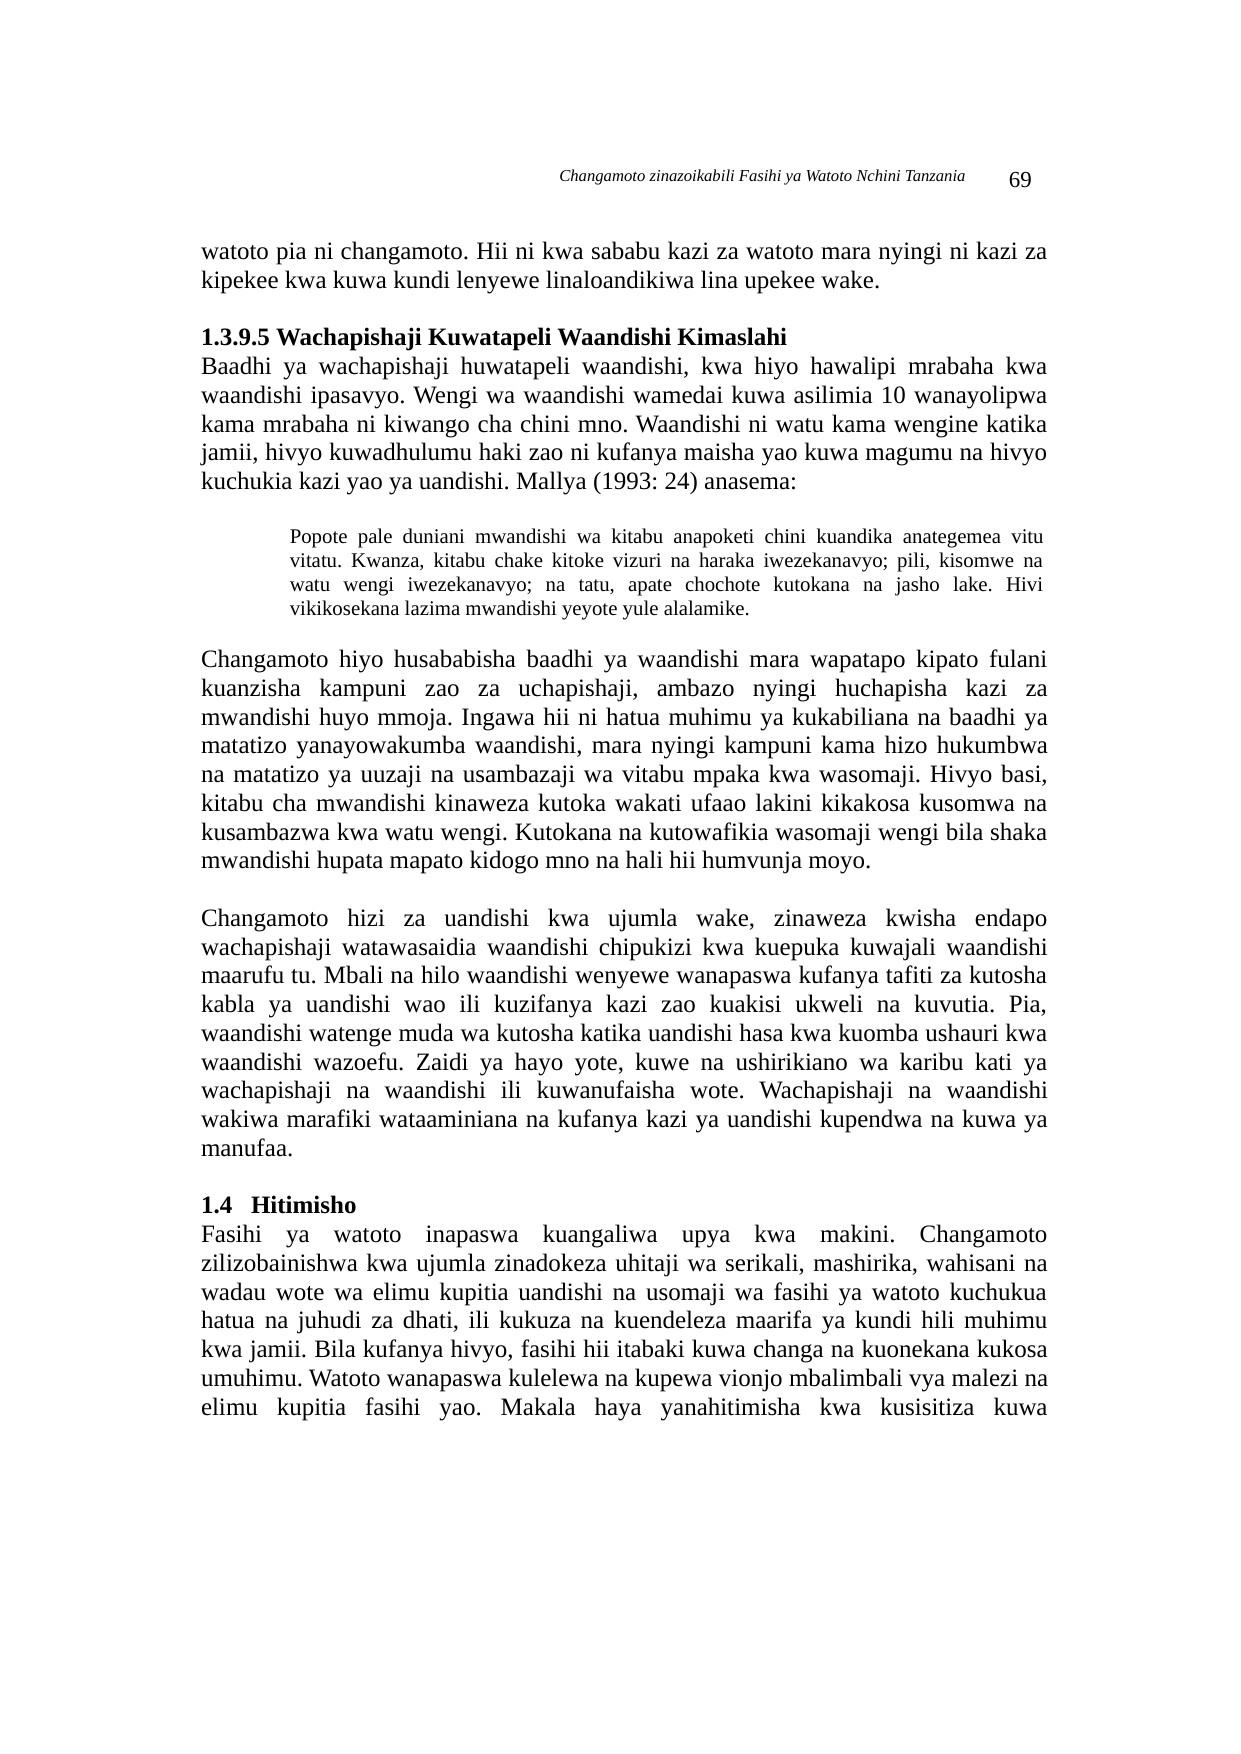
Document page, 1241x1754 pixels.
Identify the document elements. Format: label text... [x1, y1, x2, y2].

text Baadhi ya wachapishaji huwatapeli waandishi, kwa hiyo hawalipi mrabaha kwa waandishi ipasavyo. Wengi wa waandishi wamedai kuwa asilimia 10 wanayolipwa kama mrabaha ni kiwango cha chini mno. Waandishi ni watu kama wengine katika jamii, hivyo kuwadhulumu haki zao ni kufanya maisha yao kuwa magumu na hivyo kuchukia kazi yao ya uandishi. Mallya (1993: 24) anasema: [201, 351, 1048, 495]
text watoto pia ni changamoto. Hii ni kwa sababu kazi za watoto mara nyingi ni kazi za kipekee kwa kuwa kundi lenyewe linaloandikiwa lina upekee wake. [201, 236, 1048, 294]
subtitle 1.4 Hitimisho [201, 1190, 1048, 1219]
text Fasihi ya watoto inapaswa kuangaliwa upya kwa makini. Changamoto zilizobainishwa kwa ujumla zinadokeza uhitaji wa serikali, mashirika, wahisani na wadau wote wa elimu kupitia uandishi na usomaji wa fasihi ya watoto kuchukua hatua na juhudi za dhati, ili kukuza na kuendeleza maarifa ya kundi hili muhimu kwa jamii. Bila kufanya hivyo, fasihi hii itabaki kuwa changa na kuonekana kukosa umuhimu. Watoto wanapaswa kulelewa na kupewa vionjo mbalimbali vya malezi na elimu kupitia fasihi yao. Makala haya yanahitimisha kwa kusisitiza kuwa [201, 1219, 1048, 1420]
text Changamoto hizi za uandishi kwa ujumla wake, zinaweza kwisha endapo wachapishaji watawasaidia waandishi chipukizi kwa kuepuka kuwajali waandishi maarufu tu. Mbali na hilo waandishi wenyewe wanapaswa kufanya tafiti za kutosha kabla ya uandishi wao ili kuzifanya kazi zao kuakisi ukweli na kuvutia. Pia, waandishi watenge muda wa kutosha katika uandishi hasa kwa kuomba ushauri kwa waandishi wazoefu. Zaidi ya hayo yote, kuwe na ushirikiano wa karibu kati ya wachapishaji na waandishi ili kuwanufaisha wote. Wachapishaji na waandishi wakiwa marafiki wataaminiana na kufanya kazi ya uandishi kupendwa na kuwa ya manufaa. [201, 903, 1048, 1162]
text Popote pale duniani mwandishi wa kitabu anapoketi chini kuandika anategemea vitu vitatu. Kwanza, kitabu chake kitoke vizuri na haraka iwezekanavyo; pili, kisomwe na watu wengi iwezekanavyo; na tatu, apate chochote kutokana na jasho lake. Hivi vikikosekana lazima mwandishi yeyote yule alalamike. [289, 524, 1044, 620]
list Wachapishaji Kuwatapeli Waandishi Kimaslahi [201, 322, 1048, 351]
text Changamoto hiyo husababisha baadhi ya waandishi mara wapatapo kipato fulani kuanzisha kampuni zao za uchapishaji, ambazo nyingi huchapisha kazi za mwandishi huyo mmoja. Ingawa hii ni hatua muhimu ya kukabiliana na baadhi ya matatizo yanayowakumba waandishi, mara nyingi kampuni kama hizo hukumbwa na matatizo ya uuzaji na usambazaji wa vitabu mpaka kwa wasomaji. Hivyo basi, kitabu cha mwandishi kinaweza kutoka wakati ufaao lakini kikakosa kusomwa na kusambazwa kwa watu wengi. Kutokana na kutowafikia wasomaji wengi bila shaka mwandishi hupata mapato kidogo mno na hali hii humvunja moyo. [201, 644, 1048, 874]
